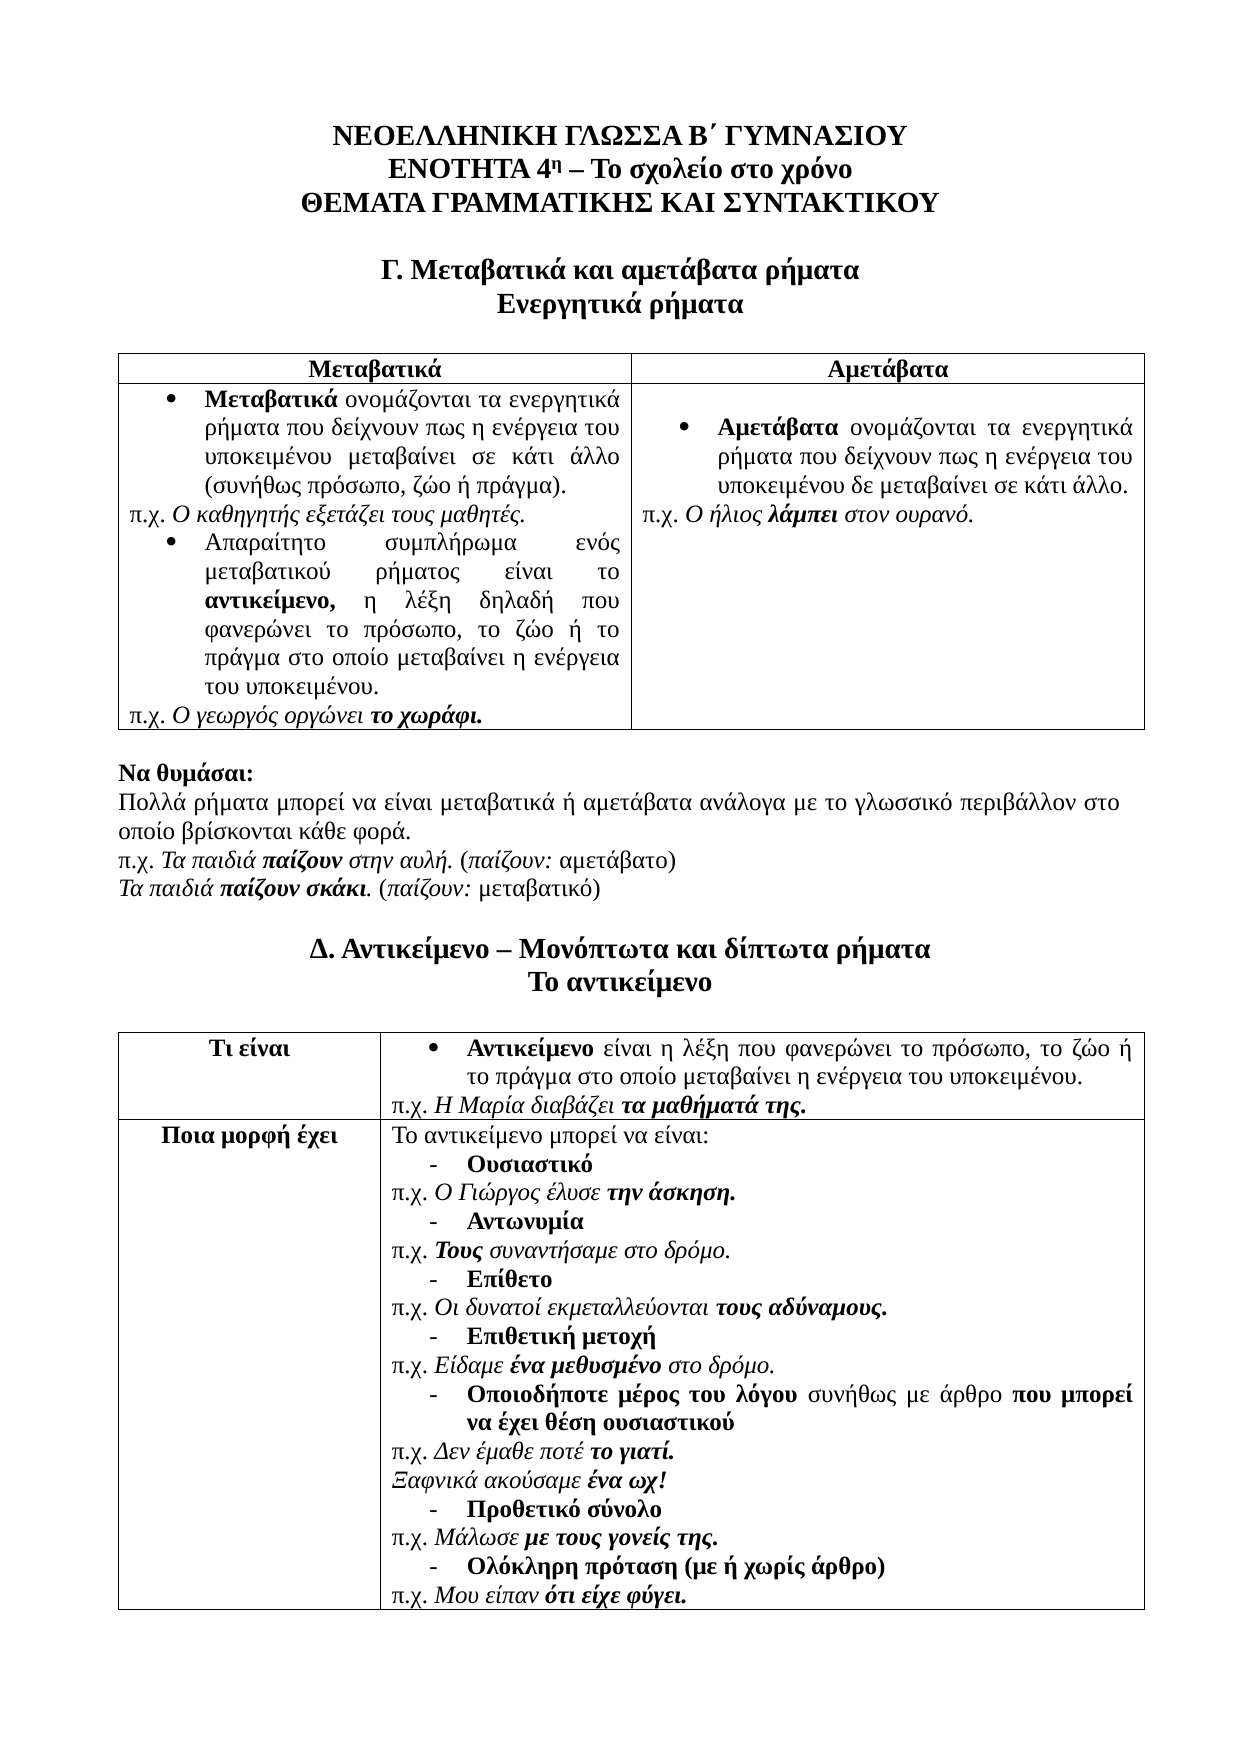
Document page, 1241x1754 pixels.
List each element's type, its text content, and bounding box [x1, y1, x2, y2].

text Πολλά ρήματα μπορεί να είναι μεταβατικά ή αμετάβατα ανάλογα με το γλωσσικό περιβάλλον στο οποίο βρίσκονται κάθε φορά. [118, 787, 1122, 845]
table_header Αμετάβατα [632, 354, 1144, 383]
text ΕΝΟΤΗΤΑ 4η – Το σχολείο στο χρόνο [118, 152, 1122, 185]
table_header Αντικείμενο είναι η λέξη που φανερώνει το πρόσωπο, το ζώο ή το πράγμα στο οποίο μεταβαίνει η ενέργεια του υποκειμένου. π.χ. Η Μαρία διαβάζει τα μαθήματά της. [381, 1033, 1144, 1119]
table_cell Ποια μορφή έχει [119, 1120, 380, 1609]
table_header Τι είναι [119, 1033, 380, 1119]
table_cell Το αντικείμενο μπορεί να είναι: Ουσιαστικό π.χ. Ο Γιώργος έλυσε την άσκηση. Αντωνυμία π.χ. Τους συναντήσαμε στο δρόμο. Επίθετο π.χ. Οι δυνατοί εκμεταλλεύονται τους αδύναμους. Επιθετική μετοχή π.χ. Είδαμε ένα μεθυσμένο στο δρόμο. Οποιοδήποτε μέρος του λόγου συνήθως με άρθρο που μπορεί να έχει θέση ουσιαστικού π.χ. Δεν έμαθε ποτέ το γιατί. Ξαφνικά ακούσαμε ένα ωχ! Προθετικό σύνολο π.χ. Μάλωσε με τους γονείς της. Ολόκληρη πρόταση (με ή χωρίς άρθρο) π.χ. Μου είπαν ότι είχε φύγει. [381, 1120, 1144, 1609]
text ΝΕΟΕΛΛΗΝΙΚΗ ΓΛΩΣΣΑ Β΄ ΓΥΜΝΑΣΙΟΥ [118, 118, 1122, 152]
text π.χ. Τα παιδιά παίζουν στην αυλή. (παίζουν: αμετάβατο) [118, 845, 1122, 873]
text Δ. Αντικείμενο – Μονόπτωτα και δίπτωτα ρήματα [118, 931, 1122, 964]
text Να θυμάσαι: [118, 758, 1122, 787]
text Το αντικείμενο [118, 964, 1122, 998]
table_cell Αμετάβατα ονομάζονται τα ενεργητικά ρήματα που δείχνουν πως η ενέργεια του υποκειμένου δε μεταβαίνει σε κάτι άλλο. π.χ. Ο ήλιος λάμπει στον ουρανό. [632, 384, 1144, 729]
text Γ. Μεταβατικά και αμετάβατα ρήματα [118, 252, 1122, 286]
table_header Μεταβατικά [119, 354, 631, 383]
text ΘΕΜΑΤΑ ΓΡΑΜΜΑΤΙΚΗΣ ΚΑΙ ΣΥΝΤΑΚΤΙΚΟΥ [118, 185, 1122, 219]
text Τα παιδιά παίζουν σκάκι. (παίζουν: μεταβατικό) [118, 873, 1122, 902]
table_cell Μεταβατικά ονομάζονται τα ενεργητικά ρήματα που δείχνουν πως η ενέργεια του υποκειμένου μεταβαίνει σε κάτι άλλο (συνήθως πρόσωπο, ζώο ή πράγμα). π.χ. Ο καθηγητής εξετάζει τους μαθητές. Απαραίτητο συμπλήρωμα ενός μεταβατικού ρήματος είναι το αντικείμενο, η λέξη δηλαδή που φανερώνει το πρόσωπο, το ζώο ή το πράγμα στο οποίο μεταβαίνει η ενέργεια του υποκειμένου. π.χ. Ο γεωργός οργώνει το χωράφι. [119, 384, 631, 729]
text Ενεργητικά ρήματα [118, 286, 1122, 319]
